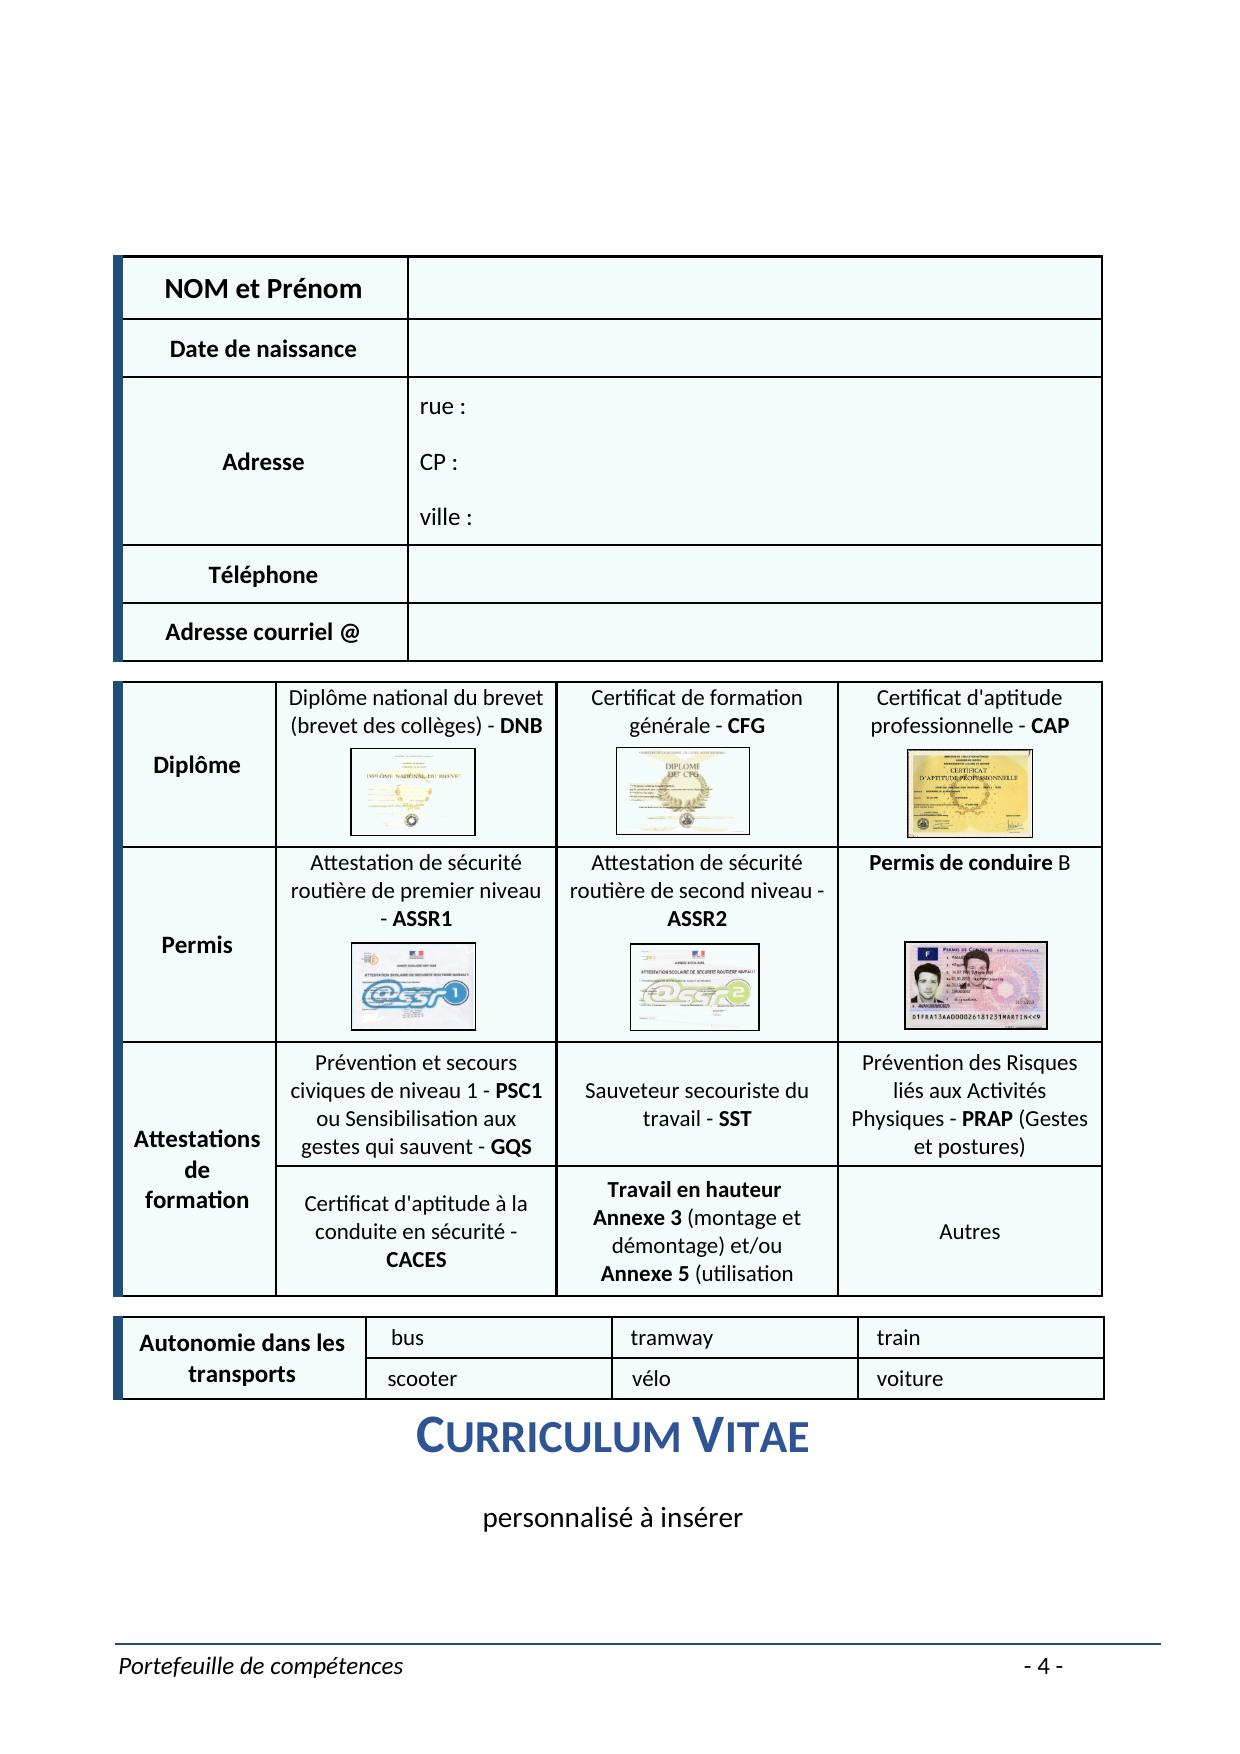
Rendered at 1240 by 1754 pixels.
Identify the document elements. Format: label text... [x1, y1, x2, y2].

table_cell [409, 546, 1101, 602]
table_header [409, 258, 1101, 318]
table_cell Prévention des Risques liés aux Activités Physiques - PRAP (Gestes et postures) [839, 1043, 1101, 1165]
table_cell Permis de conduire B [839, 848, 1101, 1041]
table_header Certificat de formation générale - CFG [558, 683, 837, 846]
text CURRICULUM VITAE [118, 1399, 1107, 1466]
table_header Certificat d'aptitude professionnelle - CAP [839, 683, 1101, 846]
table_header tramway [613, 1318, 857, 1357]
text personnalisé à insérer [118, 1499, 1107, 1535]
table_header Autonomie dans les transports [123, 1318, 365, 1397]
table_header Diplôme national du brevet (brevet des collèges) - DNB [277, 683, 555, 846]
table_cell [409, 320, 1101, 376]
table_cell rue : CP : ville : [409, 378, 1101, 544]
table_cell Attestation de sécurité routière de second niveau - ASSR2 [558, 848, 837, 1041]
table_cell Téléphone [123, 546, 407, 602]
table_cell Attestations de formation [123, 1043, 275, 1295]
table_cell Adresse [123, 378, 407, 544]
table_cell Autres [839, 1167, 1101, 1295]
table_cell Date de naissance [123, 320, 407, 376]
table_header bus [367, 1318, 611, 1357]
table_cell Prévention et secours civiques de niveau 1 - PSC1 ou Sensibilisation aux gestes qui sauvent - GQS [277, 1043, 555, 1165]
table_cell Permis [123, 848, 275, 1041]
table_cell Travail en hauteur Annexe 3 (montage et démontage) et/ou Annexe 5 (utilisation [558, 1167, 837, 1295]
table_cell voiture [859, 1359, 1103, 1397]
table_header Diplôme [123, 683, 275, 846]
table_cell Attestation de sécurité routière de premier niveau - ASSR1 [277, 848, 555, 1041]
table_cell scooter [367, 1359, 611, 1397]
table_cell Certificat d'aptitude à la conduite en sécurité - CACES [277, 1167, 555, 1295]
table_header train [859, 1318, 1103, 1357]
table_cell Adresse courriel @ [123, 604, 407, 659]
table_cell vélo [613, 1359, 857, 1397]
table_cell [409, 604, 1101, 659]
table_header NOM et Prénom [123, 258, 407, 318]
table_cell Sauveteur secouriste du travail - SST [558, 1043, 837, 1165]
